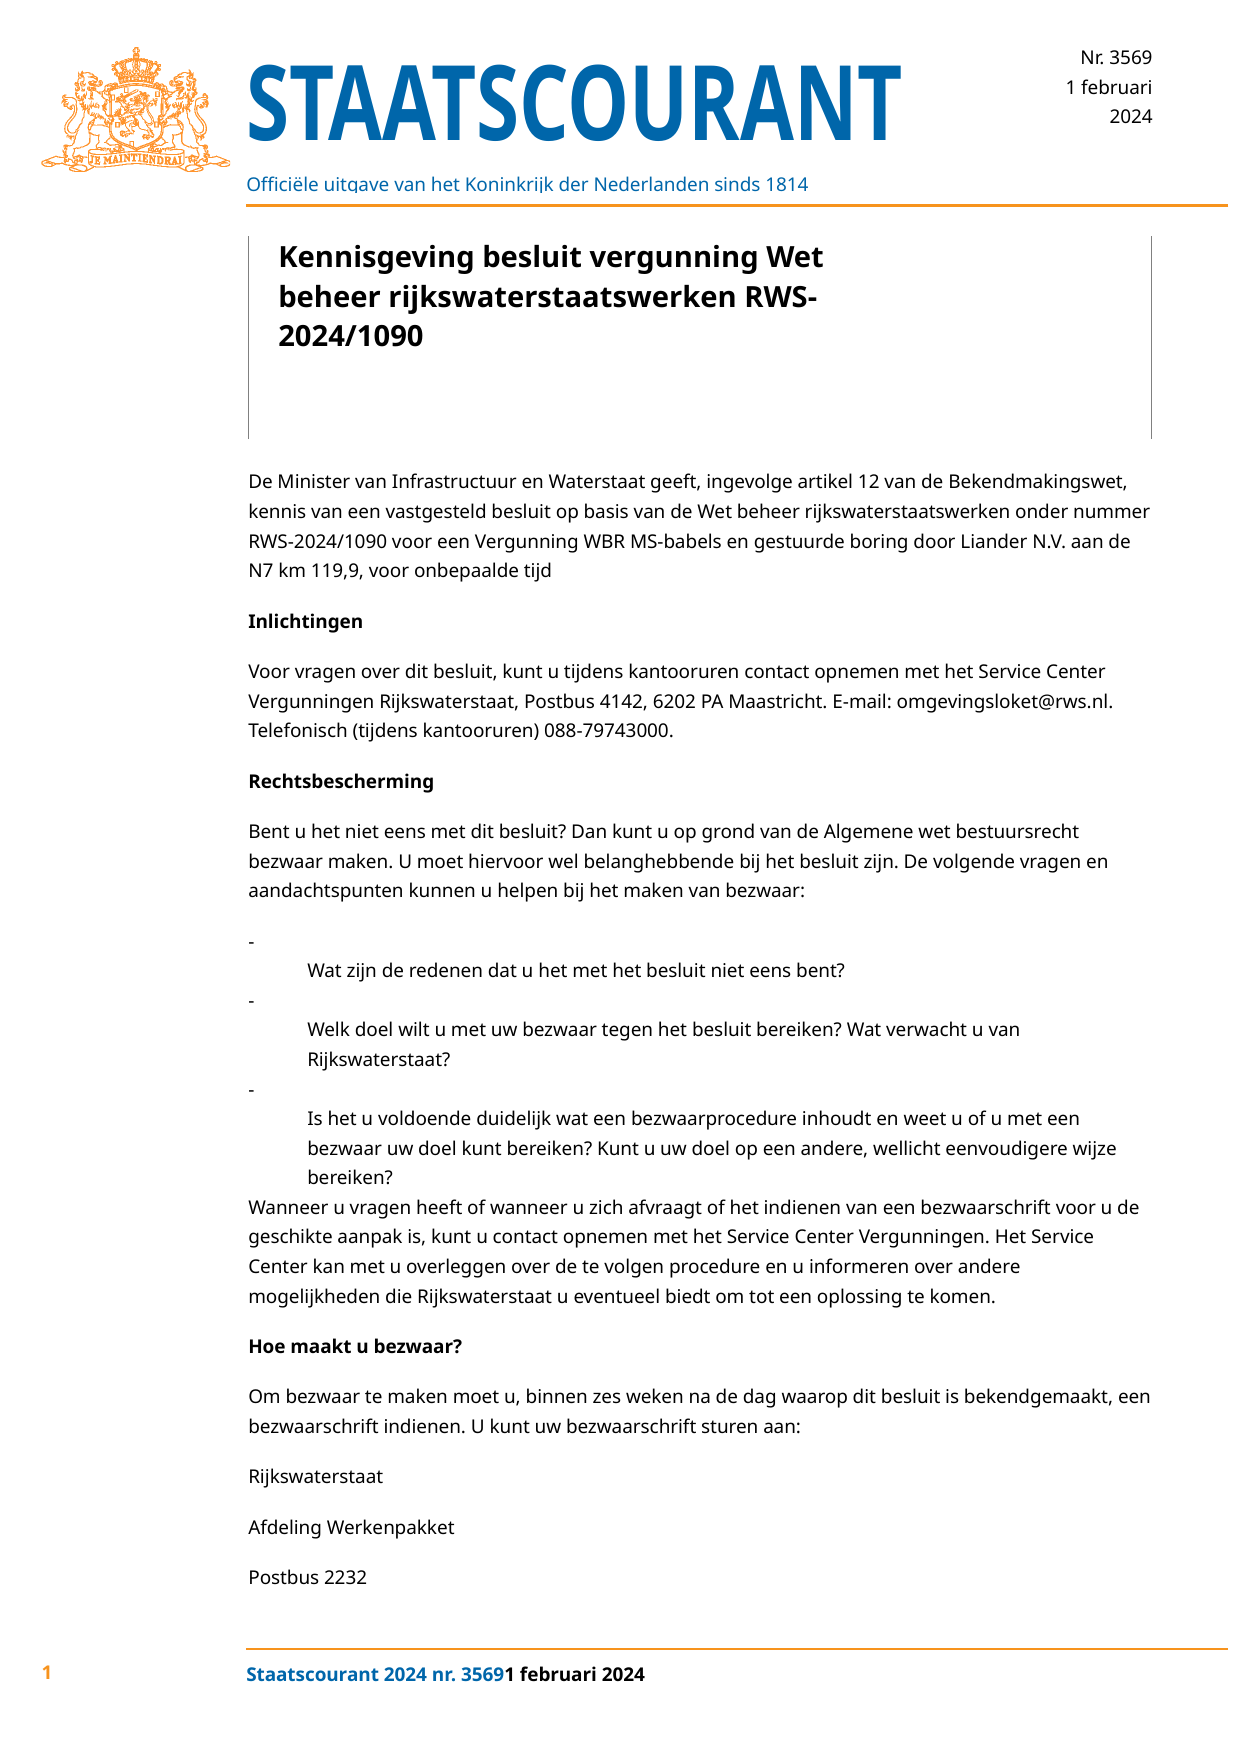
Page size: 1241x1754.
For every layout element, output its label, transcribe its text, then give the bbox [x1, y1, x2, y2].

table_header Kennisgeving besluit vergunning Wet beheer rijkswaterstaatswerken RWS-2024/1090 [249, 236, 850, 439]
text Om bezwaar te maken moet u, binnen zes weken na de dag waarop dit besluit is bekendgemaakt, een bezwaarschrift indienen. U kunt uw bezwaarschrift sturen aan: [248, 1384, 1152, 1439]
text De Minister van Infrastructuur en Waterstaat geeft, ingevolge artikel 12 van de Bekendmakingswet, kennis van een vastgesteld besluit op basis van de Wet beheer rijkswaterstaatswerken onder nummer RWS-2024/1090 voor een Vergunning WBR MS-babels en gestuurde boring door Liander N.V. aan de N7 km 119,9, voor onbepaalde tijd [248, 469, 1152, 583]
table_header [1090, 236, 1151, 413]
text Bent u het niet eens met dit besluit? Dan kunt u op grond van de Algemene wet bestuursrecht bezwaar maken. U moet hiervoor wel belanghebbende bij het besluit zijn. De volgende vragen en aandachtspunten kunnen u helpen bij het maken van bezwaar: [248, 818, 1152, 903]
text Voor vragen over dit besluit, kunt u tijdens kantooruren contact opnemen met het Service Center Vergunningen Rijkswaterstaat, Postbus 4142, 6202 PA Maastricht. E-mail: omgevingsloket@rws.nl. Telefonisch (tijdens kantooruren) 088-79743000. [248, 658, 1152, 743]
text Afdeling Werkenpakket [248, 1514, 1152, 1540]
list Welk doel wilt u met uw bezwaar tegen het besluit bereiken? Wat verwacht u van Rijkswaterstaat? [248, 1017, 1152, 1072]
picture [912, 236, 1090, 414]
text Inlichtingen [248, 608, 1152, 633]
picture [41, 47, 231, 172]
text Rijkswaterstaat [248, 1464, 1152, 1489]
text Hoe maakt u bezwaar? [248, 1333, 1152, 1359]
table_header [850, 414, 1151, 439]
list Wat zijn de redenen dat u het met het besluit niet eens bent? [248, 957, 1152, 983]
table_header [850, 236, 912, 413]
text Postbus 2232 [248, 1564, 1152, 1590]
list Is het u voldoende duidelijk wat een bezwaarprocedure inhoudt en weet u of u met een bezwaar uw doel kunt bereiken? Kunt u uw doel op een andere, wellicht eenvoudigere wijze bereiken? [248, 1105, 1152, 1190]
text Wanneer u vragen heeft of wanneer u zich afvraagt of het indienen van een bezwaarschrift voor u de geschikte aanpak is, kunt u contact opnemen met het Service Center Vergunningen. Het Service Center kan met u overleggen over de te volgen procedure en u informeren over andere mogelijkheden die Rijkswaterstaat u eventueel biedt om tot een oplossing te komen. [248, 1194, 1152, 1308]
text Rechtsbescherming [248, 768, 1152, 793]
